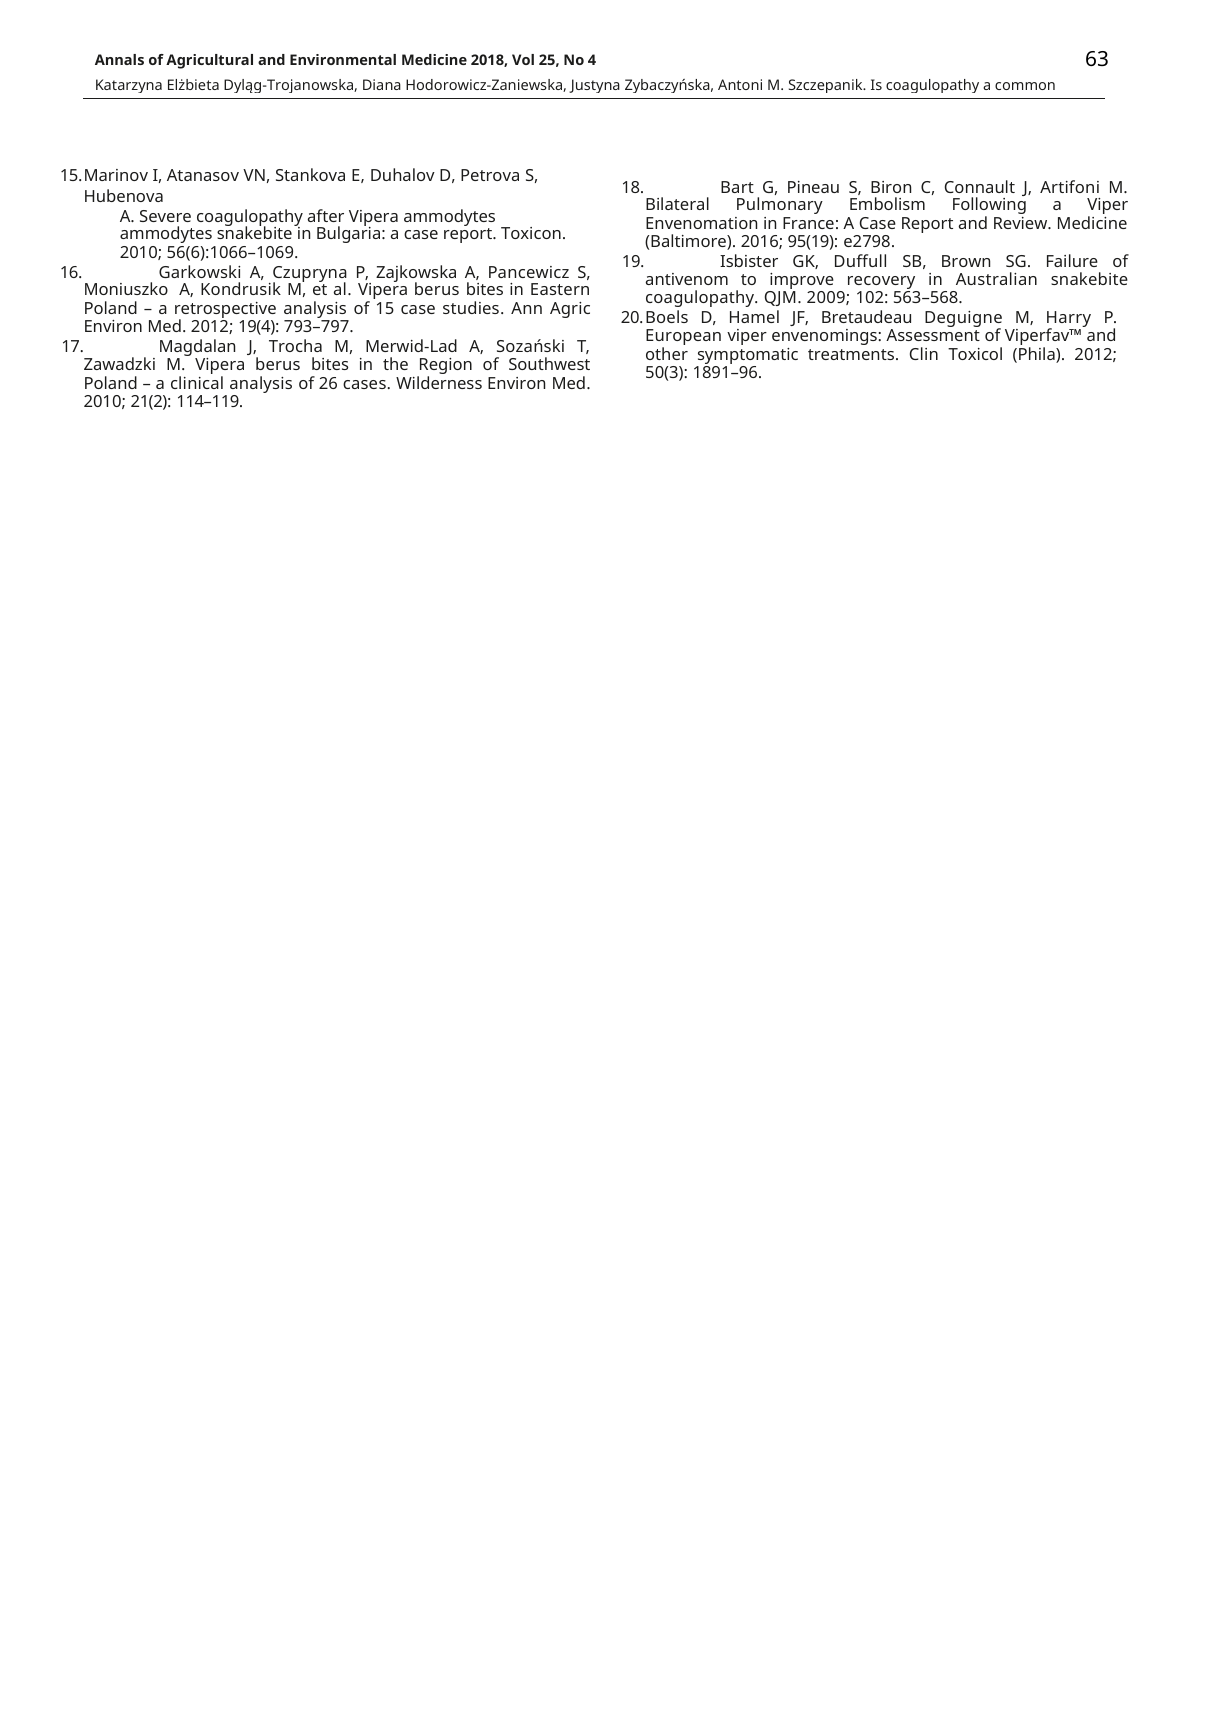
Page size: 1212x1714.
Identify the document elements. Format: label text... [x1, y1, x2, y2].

list Marinov I, Atanasov VN, Stankova E, Duhalov D, Petrova S, Hubenova [59, 165, 595, 206]
list Garkowski A, Czupryna P, Zajkowska A, Pancewicz S, Moniuszko A, Kondrusik M, et al. Vipera berus bites in Eastern Poland – a retrospective analysis of 15 case studies. Ann Agric Environ Med. 2012; 19(4): 793–797. [59, 263, 591, 338]
list Boels D, Hamel JF, Bretaudeau Deguigne M, Harry P. European viper envenomings: Assessment of Viperfav™ and other symptomatic treatments. Clin Toxicol (Phila). 2012; 50(3): 1891–96. [621, 309, 1117, 384]
text A. Severe coagulopathy after Vipera ammodytes ammodytes snakebite in Bulgaria: a case report. Toxicon. 2010; 56(6):1066–1069. [119, 207, 591, 263]
list Magdalan J, Trocha M, Merwid-Lad A, Sozański T, Zawadzki M. Vipera berus bites in the Region of Southwest Poland – a clinical analysis of 26 cases. Wilderness Environ Med. 2010; 21(2): 114–119. [61, 338, 591, 413]
list Bart G, Pineau S, Biron C, Connault J, Artifoni M. Bilateral Pulmonary Embolism Following a Viper Envenomation in France: A Case Report and Review. Medicine (Baltimore). 2016; 95(19): e2798. [621, 178, 1128, 253]
list Isbister GK, Duffull SB, Brown SG. Failure of antivenom to improve recovery in Australian snakebite coagulopathy. QJM. 2009; 102: 563–568. [622, 253, 1128, 309]
